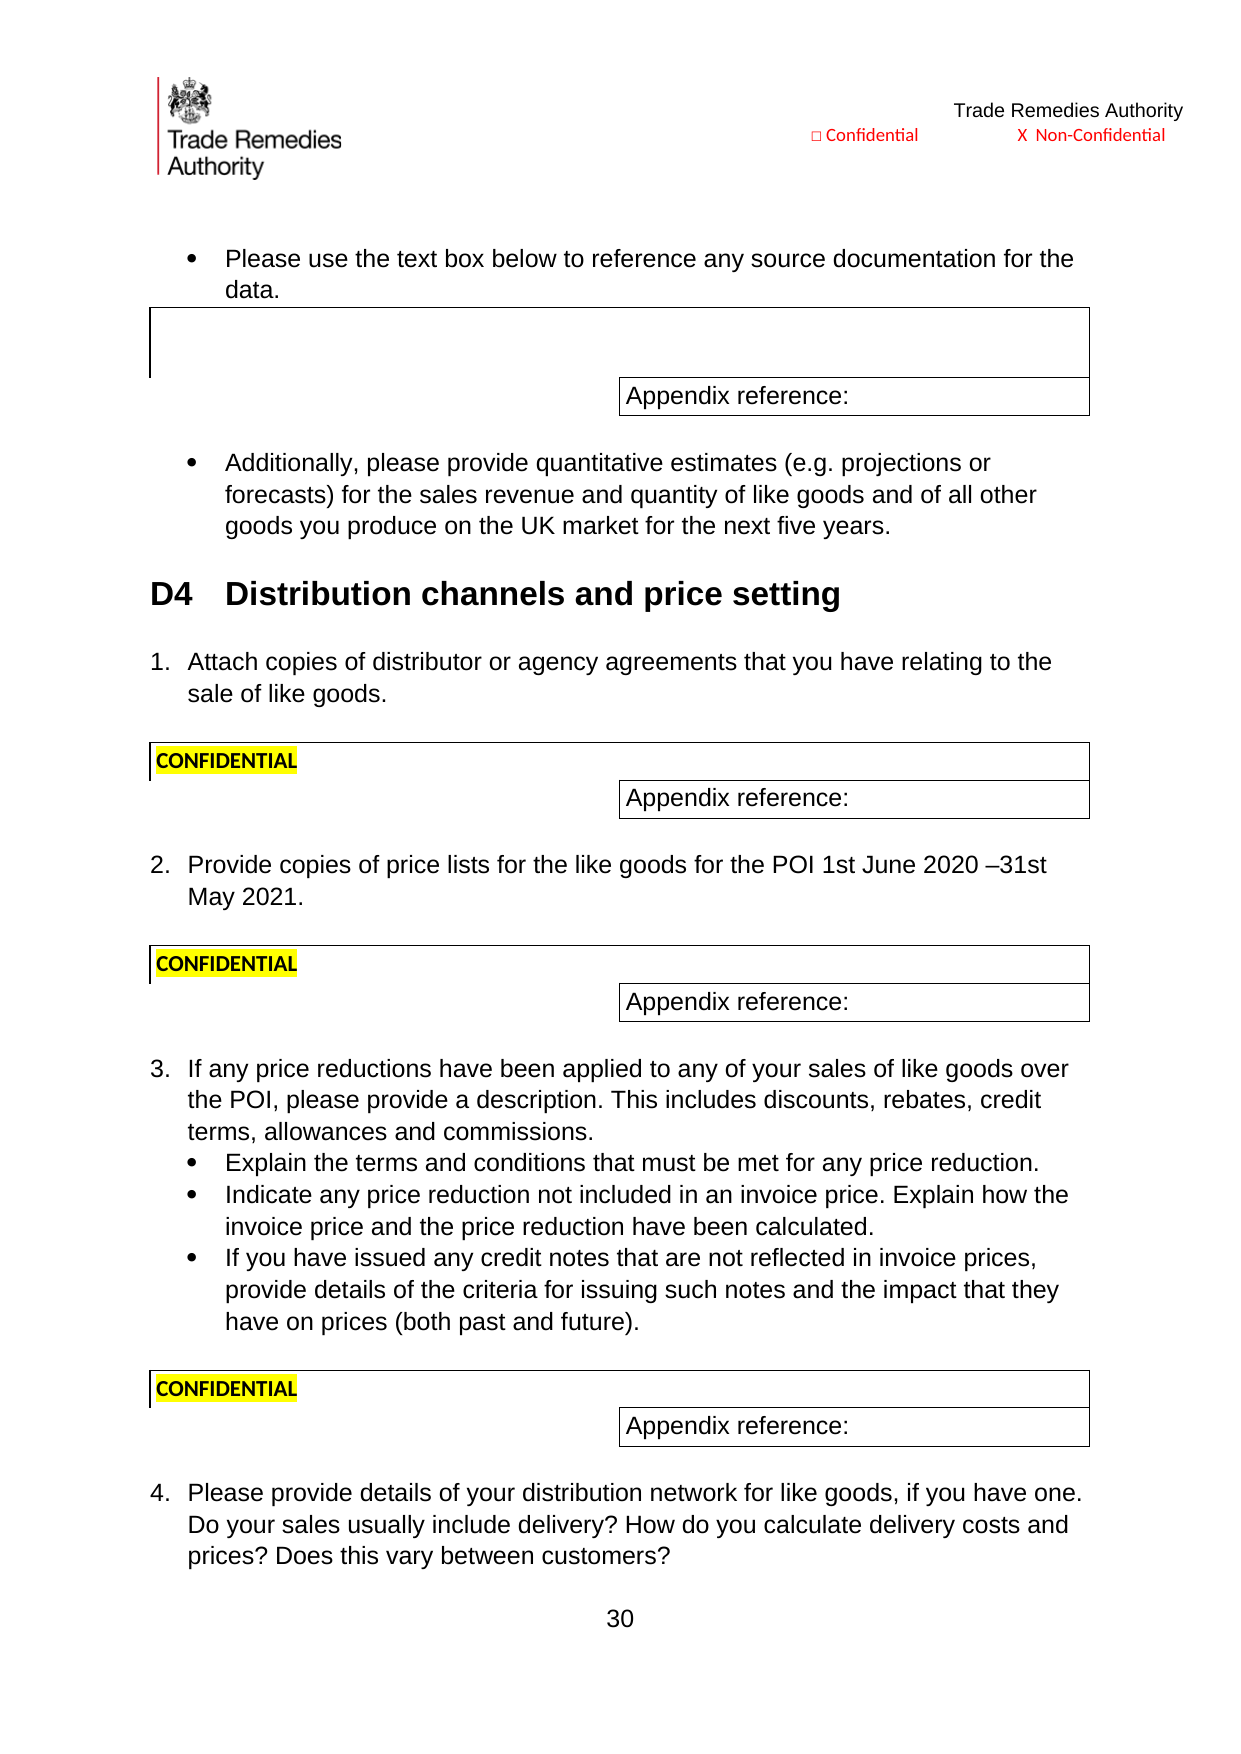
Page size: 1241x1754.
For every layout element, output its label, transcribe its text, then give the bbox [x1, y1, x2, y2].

list Attach copies of distributor or agency agreements that you have relating to the sale of like goods. [150, 647, 1090, 708]
table_cell Appendix reference: [620, 1408, 1089, 1446]
list Provide copies of price lists for the like goods for the POI 1st June 2020 –31st May 2021. [150, 851, 1090, 911]
list If you have issued any credit notes that are not reflected in invoice prices, provide details of the criteria for issuing such notes and the impact that they have on prices (both past and future). [187, 1243, 1090, 1335]
list Additionally, please provide quantitative estimates (e.g. projections or forecasts) for the sales revenue and quantity of like goods and of all other goods you produce on the UK market for the next five years. [187, 448, 1090, 540]
subtitle D4 Distribution channels and price setting [150, 573, 1090, 612]
list Explain the terms and conditions that must be met for any price reduction. [187, 1148, 1090, 1177]
table_cell [150, 781, 619, 818]
table_cell [150, 378, 619, 415]
table_header CONFIDENTIAL [151, 743, 1089, 779]
list Please provide details of your distribution network for like goods, if you have one. Do your sales usually include delivery? How do you calculate delivery costs and prices? Does this vary between customers? [150, 1478, 1090, 1570]
table_header [151, 308, 1089, 377]
table_cell [150, 1408, 619, 1446]
list Indicate any price reduction not included in an invoice price. Explain how the invoice price and the price reduction have been calculated. [187, 1180, 1090, 1241]
table_cell Appendix reference: [620, 378, 1089, 415]
table_cell [150, 984, 619, 1021]
table_cell Appendix reference: [620, 984, 1089, 1021]
list If any price reductions have been applied to any of your sales of like goods over the POI, please provide a description. This includes discounts, rebates, credit terms, allowances and commissions. [150, 1054, 1090, 1146]
table_cell Appendix reference: [620, 781, 1089, 818]
table_header CONFIDENTIAL [151, 1371, 1089, 1407]
list Please use the text box below to reference any source documentation for the data. [187, 244, 1090, 304]
table_header CONFIDENTIAL [151, 946, 1089, 983]
